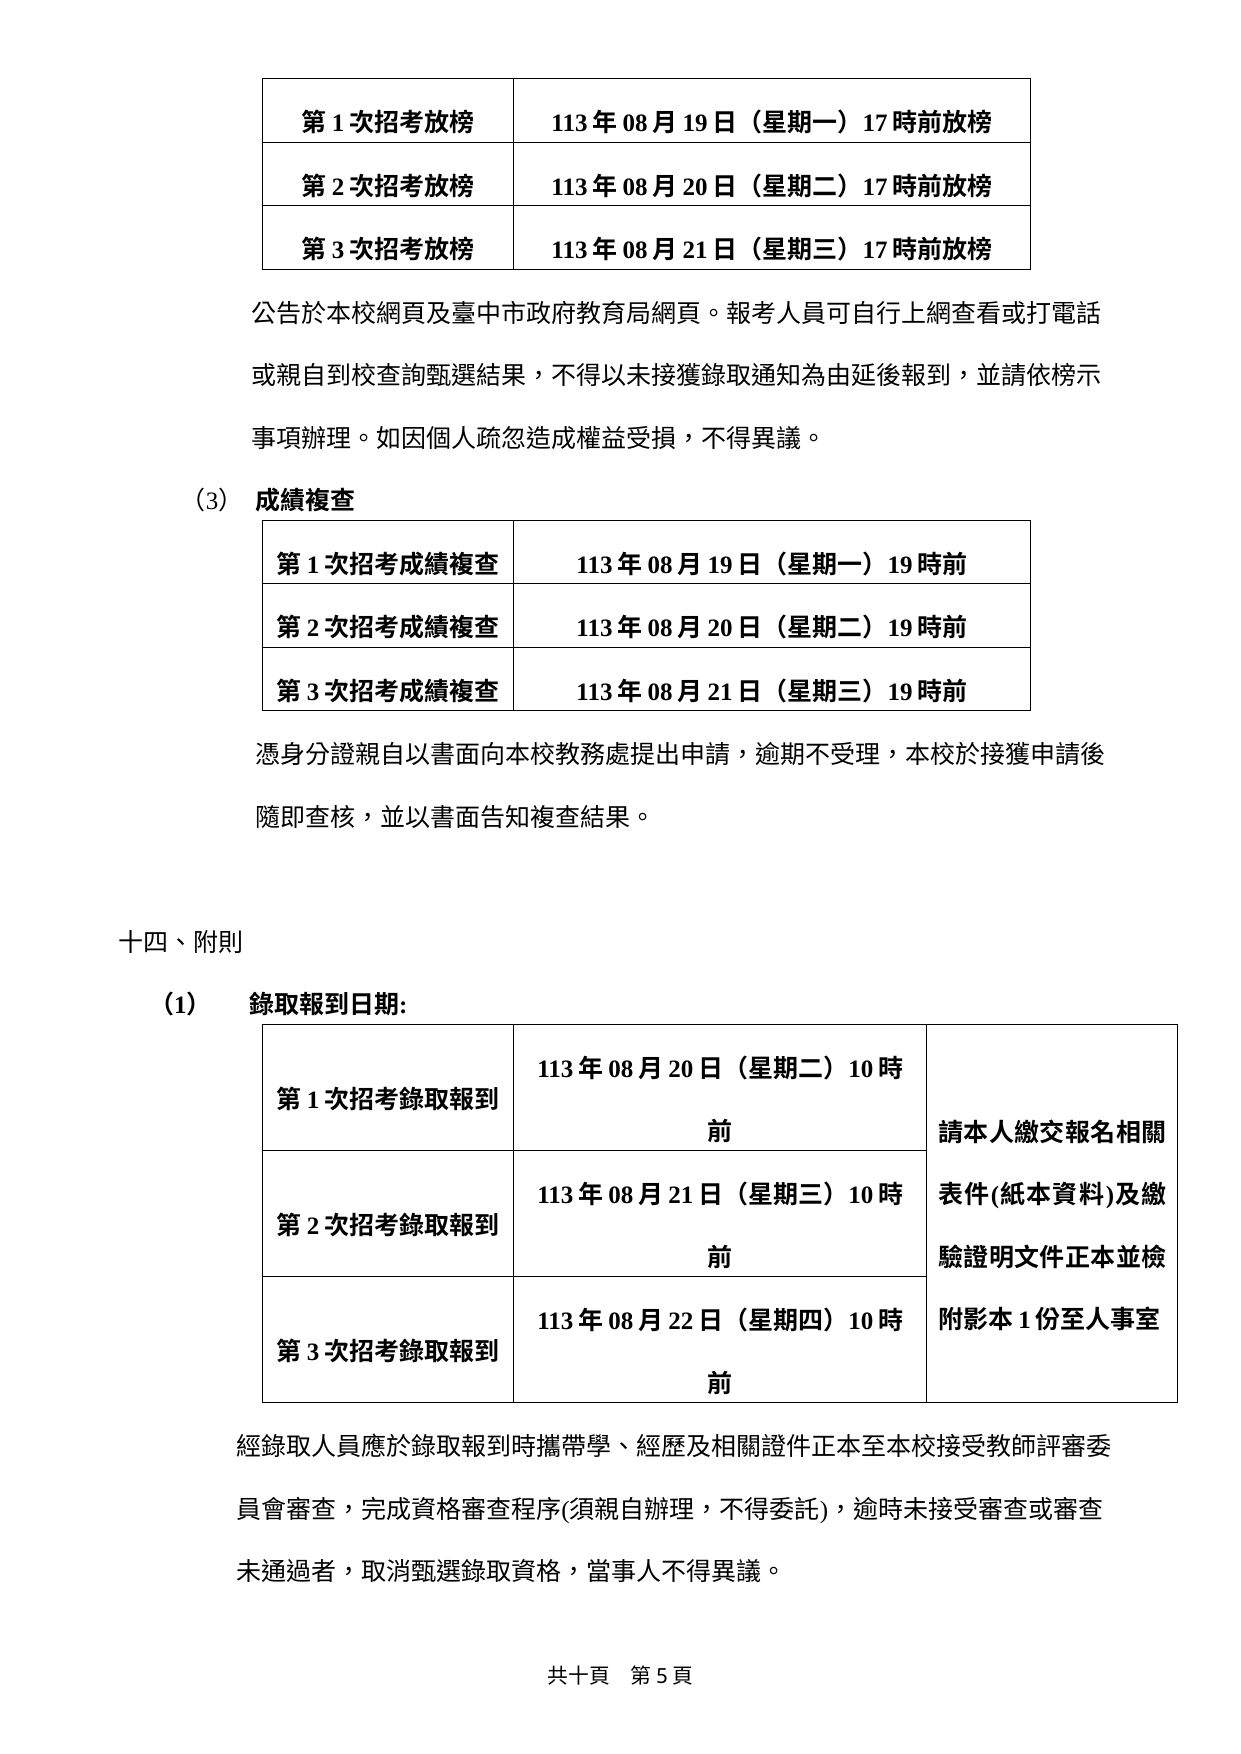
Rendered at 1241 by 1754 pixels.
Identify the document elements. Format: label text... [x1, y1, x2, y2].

text 經錄取人員應於錄取報到時攜帶學、經歷及相關證件正本至本校接受教師評審委員會審查，完成資格審查程序(須親自辦理，不得委託)，逾時未接受審查或審查未通過者，取消甄選錄取資格，當事人不得異議。 [236, 1403, 1122, 1591]
table_header 113年08月20日（星期二）10時前 [514, 1025, 926, 1150]
text 十四、附則 [118, 899, 1122, 961]
table_cell 第2次招考放榜 [263, 143, 513, 205]
table_cell 第3次招考錄取報到 [263, 1277, 513, 1402]
table_cell 第3次招考成績複查 [263, 648, 513, 710]
table_header 113年08月19日（星期一）17時前放榜 [514, 79, 1030, 142]
table_header 第1次招考放榜 [263, 79, 513, 142]
table_header 113年08月19日（星期一）19時前 [514, 521, 1030, 583]
table_cell 113年08月22日（星期四）10時前 [514, 1277, 926, 1402]
list 成績複查 [181, 457, 1122, 520]
table_cell 113年08月21日（星期三）17時前放榜 [514, 206, 1030, 269]
table_cell 113年08月20日（星期二）19時前 [514, 584, 1030, 647]
text 憑身分證親自以書面向本校教務處提出申請，逾期不受理，本校於接獲申請後隨即查核，並以書面告知複查結果。 [256, 711, 1122, 836]
table_cell 113年08月21日（星期三）19時前 [514, 648, 1030, 710]
text 公告於本校網頁及臺中市政府教育局網頁。報考人員可自行上網查看或打電話或親自到校查詢甄選結果，不得以未接獲錄取通知為由延後報到，並請依榜示事項辦理。如因個人疏忽造成權益受損，不得異議。 [251, 270, 1122, 457]
table_cell 113年08月20日（星期二）17時前放榜 [514, 143, 1030, 205]
table_cell 第2次招考成績複查 [263, 584, 513, 647]
table_header 第1次招考成績複查 [263, 521, 513, 583]
table_header 請本人繳交報名相關表件(紙本資料)及繳驗證明文件正本並檢附影本1份至人事室 [927, 1025, 1177, 1402]
table_cell 第3次招考放榜 [263, 206, 513, 269]
table_cell 113年08月21日（星期三）10時前 [514, 1151, 926, 1276]
table_header 第1次招考錄取報到 [263, 1025, 513, 1150]
table_cell 第2次招考錄取報到 [263, 1151, 513, 1276]
list 錄取報到日期: [149, 961, 1122, 1024]
